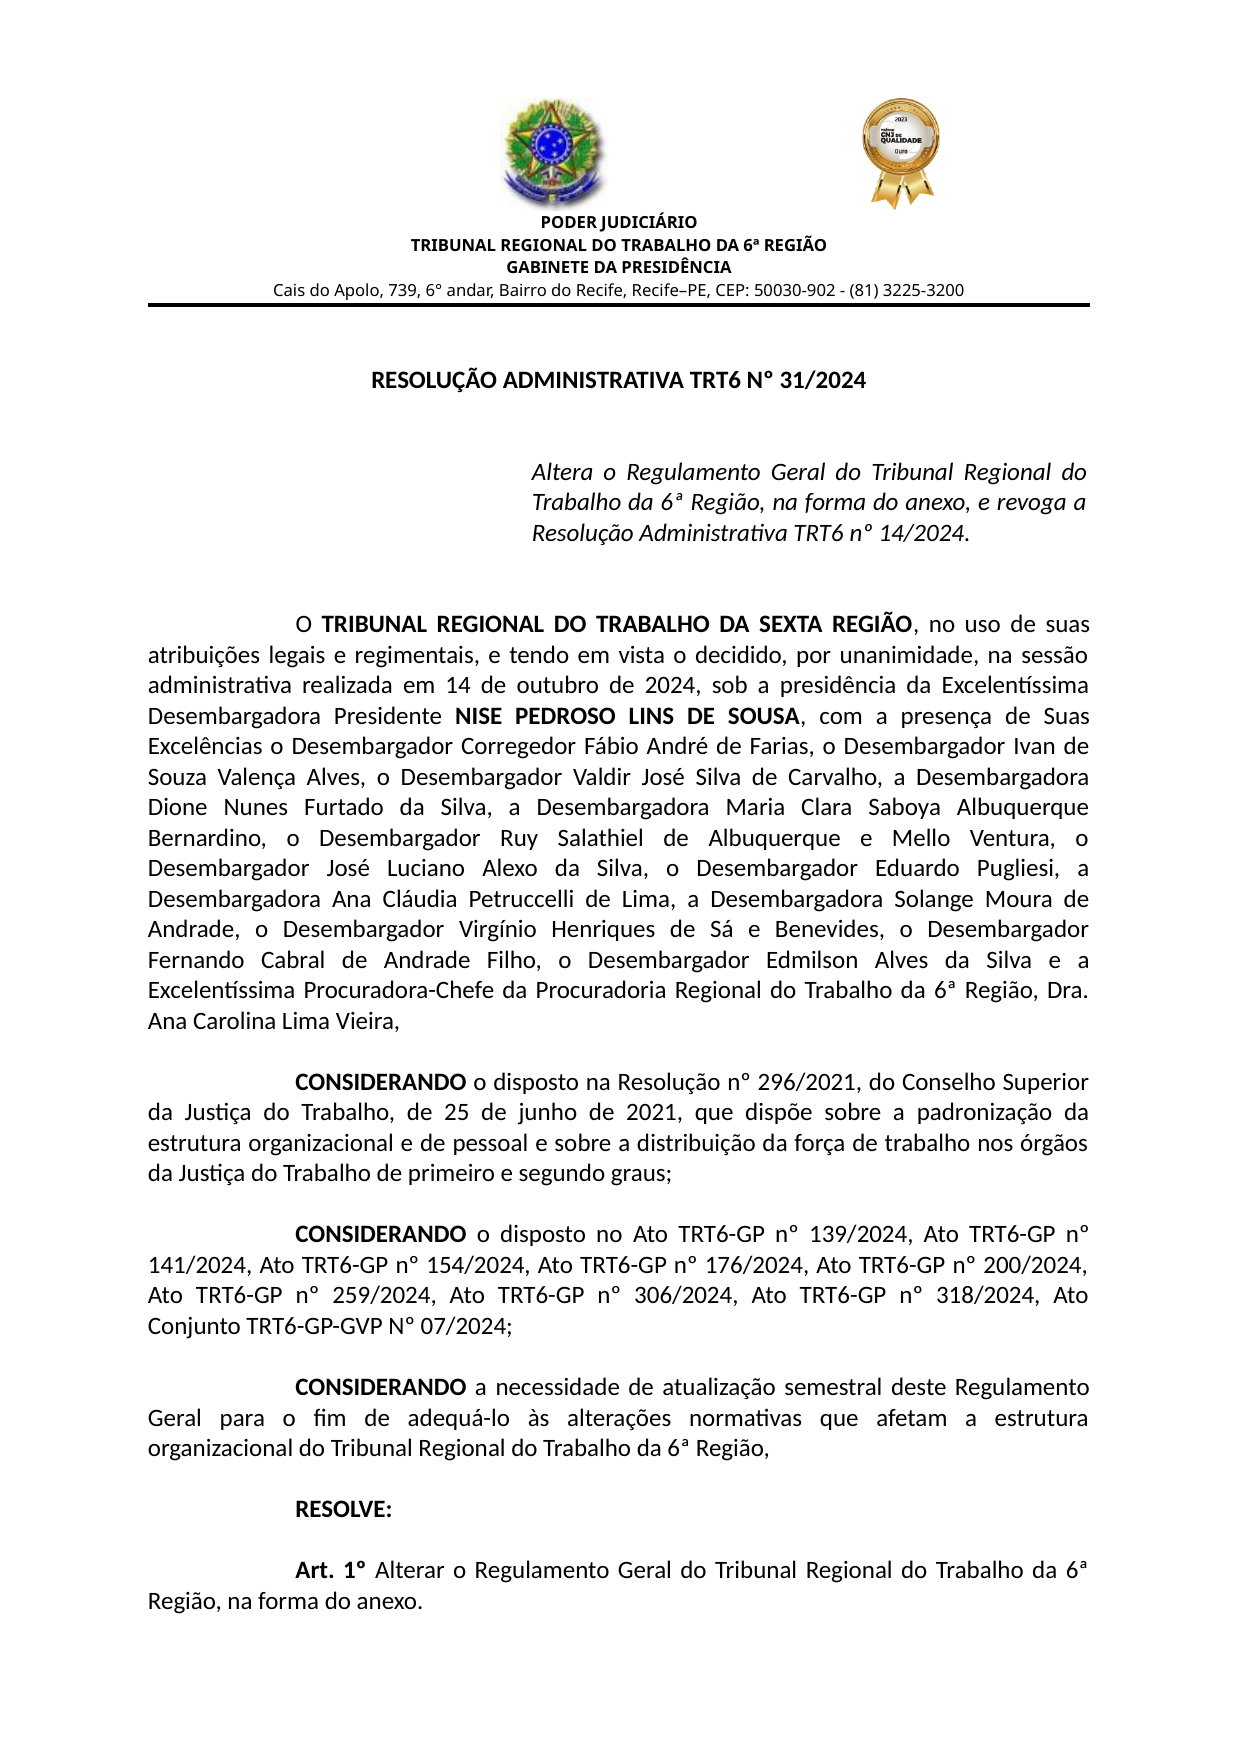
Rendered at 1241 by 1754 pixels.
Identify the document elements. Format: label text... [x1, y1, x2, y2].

text CONSIDERANDO o disposto na Resolução nº 296/2021, do Conselho Superior da Justiça do Trabalho, de 25 de junho de 2021, que dispõe sobre a padronização da estrutura organizacional e de pessoal e sobre a distribuição da força de trabalho nos órgãos da Justiça do Trabalho de primeiro e segundo graus; [148, 1066, 1090, 1188]
text CONSIDERANDO o disposto no Ato TRT6-GP nº 139/2024, Ato TRT6-GP nº 141/2024, Ato TRT6-GP nº 154/2024, Ato TRT6-GP nº 176/2024, Ato TRT6-GP nº 200/2024, Ato TRT6-GP nº 259/2024, Ato TRT6-GP nº 306/2024, Ato TRT6-GP nº 318/2024, Ato Conjunto TRT6-GP-GVP Nº 07/2024; [148, 1219, 1090, 1341]
text Altera o Regulamento Geral do Tribunal Regional do Trabalho da 6ª Região, na forma do anexo, e revoga a Resolução Administrativa TRT6 nº 14/2024. [532, 456, 1090, 547]
text Art. 1º Alterar o Regulamento Geral do Tribunal Regional do Trabalho da 6ª Região, na forma do anexo. [148, 1554, 1090, 1615]
text CONSIDERANDO a necessidade de atualização semestral deste Regulamento Geral para o fim de adequá-lo às alterações normativas que afetam a estrutura organizacional do Tribunal Regional do Trabalho da 6ª Região, [148, 1371, 1090, 1463]
text RESOLVE: [148, 1493, 1090, 1524]
text O TRIBUNAL REGIONAL DO TRABALHO DA SEXTA REGIÃO, no uso de suas atribuições legais e regimentais, e tendo em vista o decidido, por unanimidade, na sessão administrativa realizada em 14 de outubro de 2024, sob a presidência da Excelentíssima Desembargadora Presidente NISE PEDROSO LINS DE SOUSA, com a presença de Suas Excelências o Desembargador Corregedor Fábio André de Farias, o Desembargador Ivan de Souza Valença Alves, o Desembargador Valdir José Silva de Carvalho, a Desembargadora Dione Nunes Furtado da Silva, a Desembargadora Maria Clara Saboya Albuquerque Bernardino, o Desembargador Ruy Salathiel de Albuquerque e Mello Ventura, o Desembargador José Luciano Alexo da Silva, o Desembargador Eduardo Pugliesi, a Desembargadora Ana Cláudia Petruccelli de Lima, a Desembargadora Solange Moura de Andrade, o Desembargador Virgínio Henriques de Sá e Benevides, o Desembargador Fernando Cabral de Andrade Filho, o Desembargador Edmilson Alves da Silva e a Excelentíssima Procuradora-Chefe da Procuradoria Regional do Trabalho da 6ª Região, Dra. Ana Carolina Lima Vieira, [148, 608, 1090, 1036]
text RESOLUÇÃO ADMINISTRATIVA TRT6 Nº 31/2024 [147, 364, 1090, 394]
